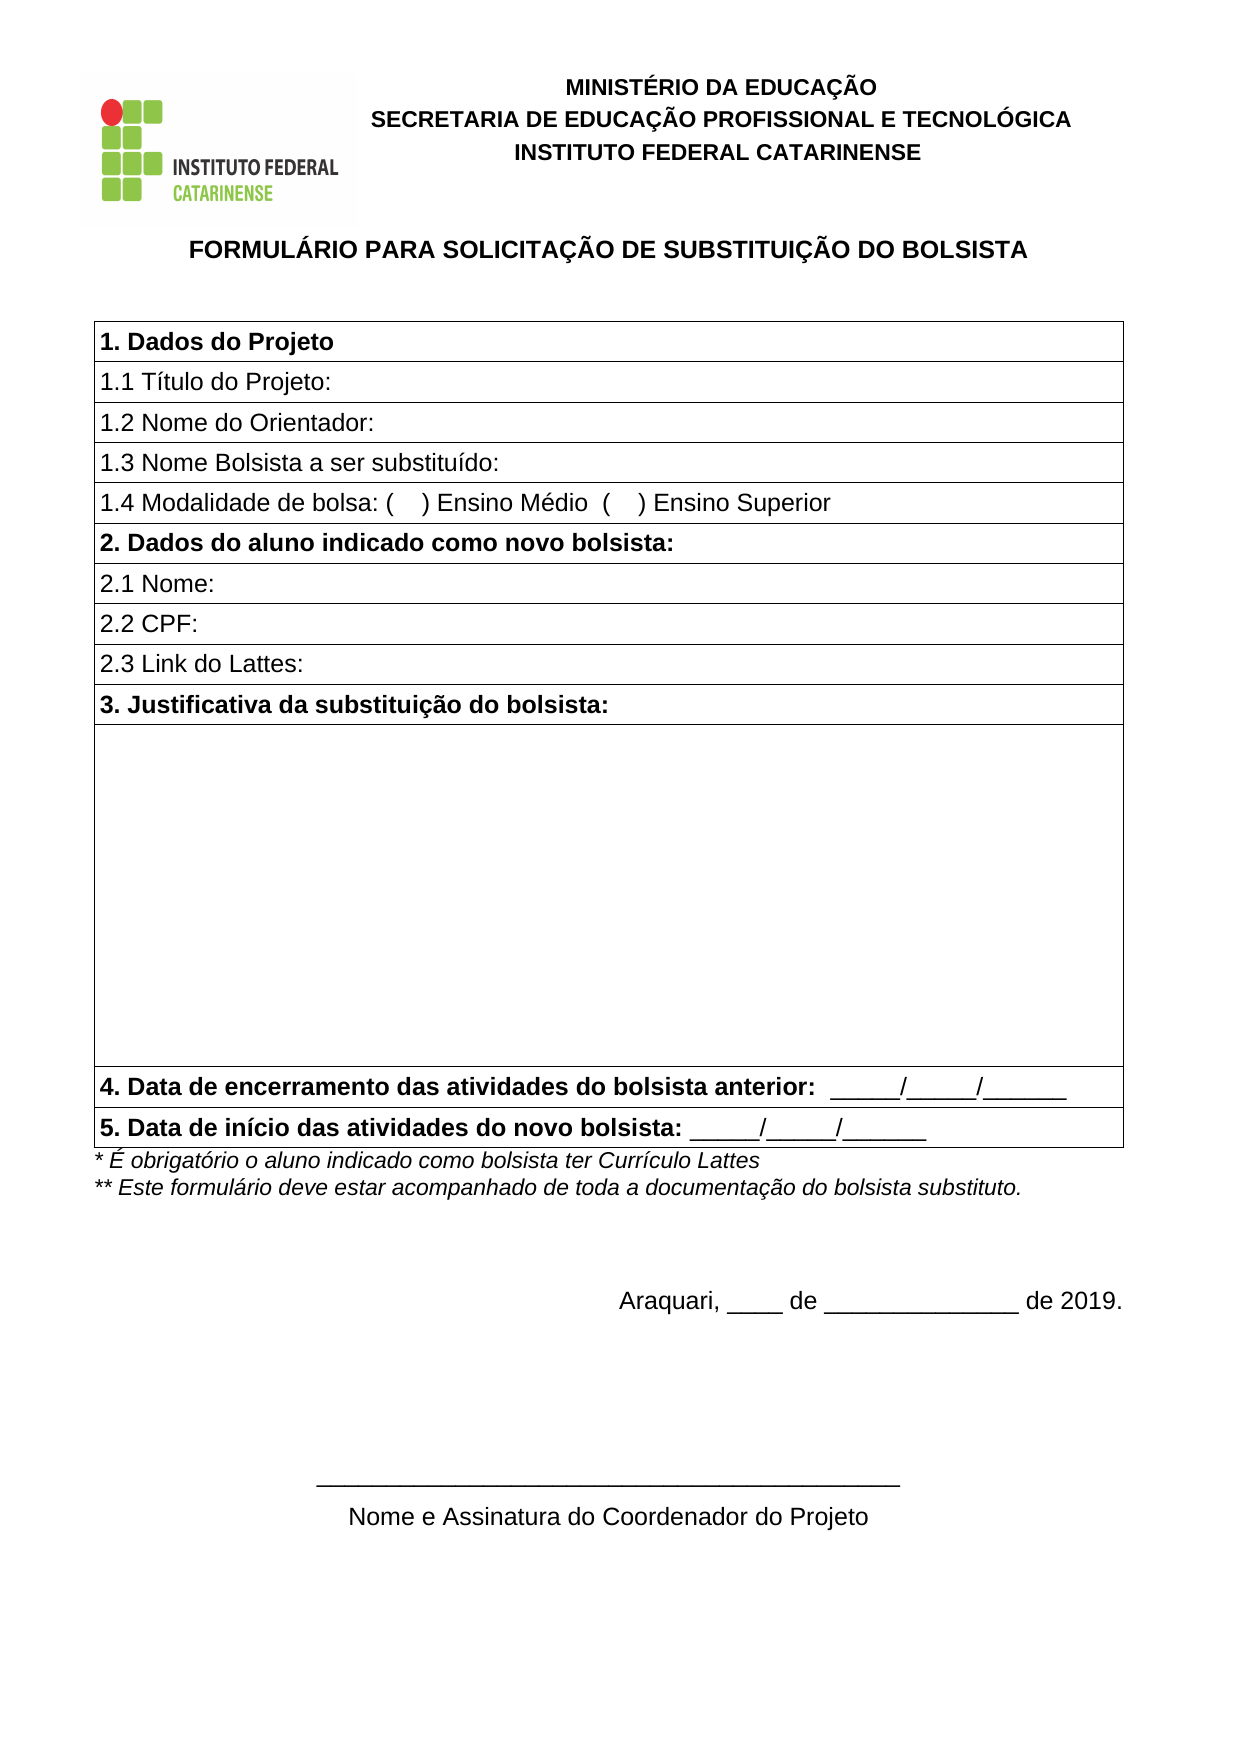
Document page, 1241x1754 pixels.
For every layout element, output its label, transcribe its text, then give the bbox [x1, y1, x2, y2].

table_header 1. Dados do Projeto [95, 322, 1123, 361]
table_cell 1.3 Nome Bolsista a ser substituído: [95, 443, 1123, 482]
table_cell 2.2 CPF: [95, 604, 1123, 643]
table_cell 2.3 Link do Lattes: [95, 645, 1123, 684]
text Araquari, ____ de ______________ de 2019. [94, 1286, 1123, 1315]
text * É obrigatório o aluno indicado como bolsista ter Currículo Lattes [94, 1148, 1123, 1173]
table_cell 5. Data de início das atividades do novo bolsista: _____/_____/______ [95, 1108, 1123, 1147]
table_cell 2. Dados do aluno indicado como novo bolsista: [95, 524, 1123, 563]
text ** Este formulário deve estar acompanhado de toda a documentação do bolsista substituto. [94, 1173, 1123, 1200]
text Nome e Assinatura do Coordenador do Projeto [94, 1502, 1123, 1530]
table_cell 1.4 Modalidade de bolsa: ( ) Ensino Médio ( ) Ensino Superior [95, 483, 1123, 523]
text __________________________________________ [94, 1458, 1123, 1487]
table_cell [95, 725, 1123, 1066]
table_cell 4. Data de encerramento das atividades do bolsista anterior: _____/_____/______ [95, 1067, 1123, 1107]
table_cell 1.2 Nome do Orientador: [95, 403, 1123, 442]
picture [80, 73, 358, 227]
table_cell 3. Justificativa da substituição do bolsista: [95, 685, 1123, 724]
text FORMULÁRIO PARA SOLICITAÇÃO DE SUBSTITUIÇÃO DO BOLSISTA [94, 235, 1123, 263]
table_cell 2.1 Nome: [95, 564, 1123, 603]
table_cell 1.1 Título do Projeto: [95, 362, 1123, 402]
